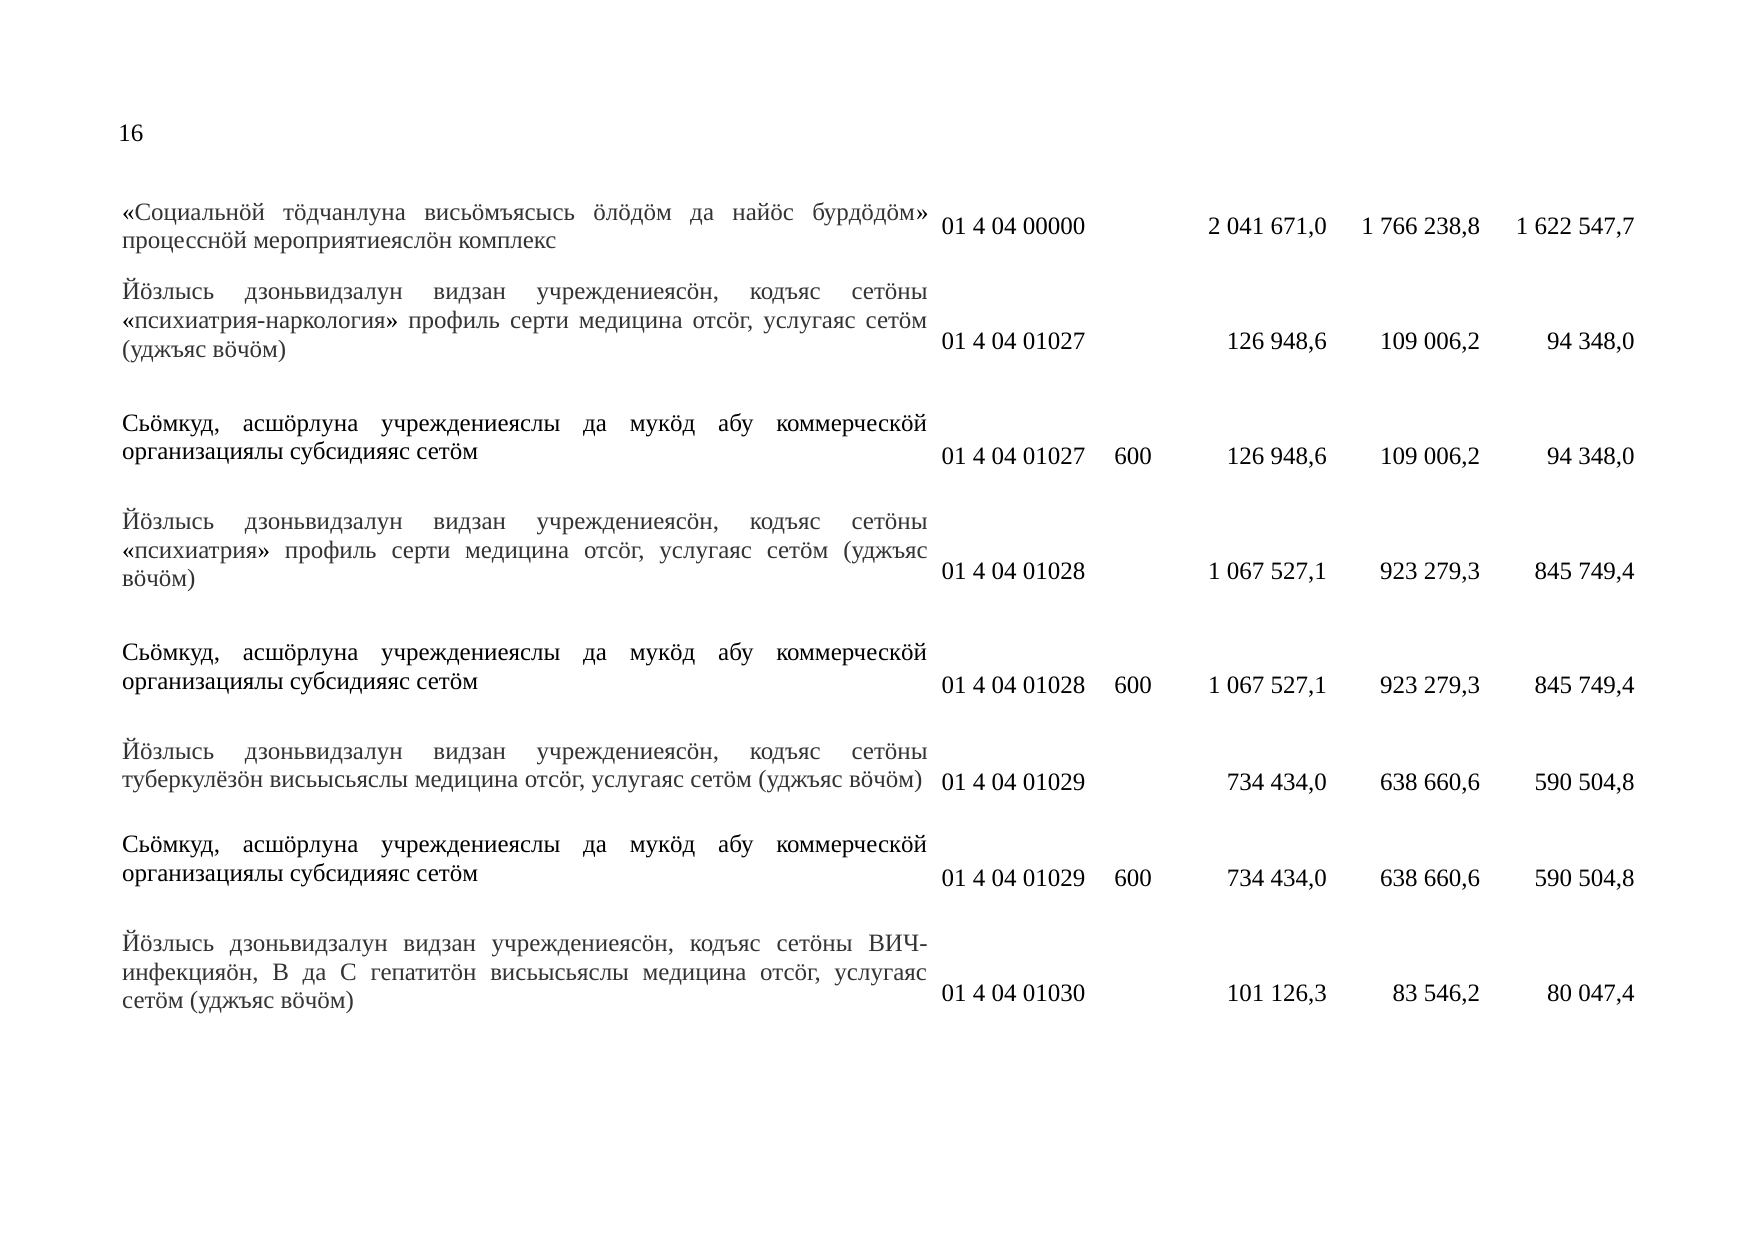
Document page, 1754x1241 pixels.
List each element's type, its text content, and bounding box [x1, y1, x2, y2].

table_cell 1 067 527,1 [1169, 636, 1328, 734]
table_cell 600 [1097, 636, 1169, 734]
table_cell 83 546,2 [1328, 926, 1481, 1058]
table_cell 101 126,3 [1169, 926, 1328, 1058]
table_cell Йӧзлысь дзоньвидзалун видзан учреждениеясӧн, кодъяс сетӧны «психиатрия» профиль серти медицина отсӧг, услугаяс сетӧм (уджъяс вӧчӧм) [120, 505, 930, 636]
table_cell 1 067 527,1 [1169, 505, 1328, 636]
table_cell 638 660,6 [1328, 734, 1481, 828]
table_cell 109 006,2 [1328, 406, 1481, 504]
table_cell «Социальнӧй тӧдчанлуна висьӧмъясысь ӧлӧдӧм да найӧс бурдӧдӧм» процесснӧй мероприятиеяслӧн комплекс [120, 176, 930, 275]
table_cell [1097, 176, 1169, 275]
table_cell [1097, 505, 1169, 636]
table_cell 590 504,8 [1481, 828, 1636, 926]
table_cell 600 [1097, 828, 1169, 926]
table_cell Йӧзлысь дзоньвидзалун видзан учреждениеясӧн, кодъяс сетӧны туберкулёзӧн висьысьяслы медицина отсӧг, услугаяс сетӧм (уджъяс вӧчӧм) [120, 734, 930, 828]
table_cell 1 622 547,7 [1481, 176, 1636, 275]
table_cell Сьӧмкуд, асшӧрлуна учреждениеяслы да мукӧд абу коммерческӧй организациялы субсидияяс сетӧм [120, 636, 930, 734]
table_cell Сьӧмкуд, асшӧрлуна учреждениеяслы да мукӧд абу коммерческӧй организациялы субсидияяс сетӧм [120, 828, 930, 926]
table_cell 126 948,6 [1169, 275, 1328, 406]
table_cell 01 4 04 01030 [930, 926, 1097, 1058]
table_cell 01 4 04 01029 [930, 828, 1097, 926]
table_cell 94 348,0 [1481, 275, 1636, 406]
table_cell 600 [1097, 406, 1169, 504]
table_cell 01 4 04 00000 [930, 176, 1097, 275]
table_cell [1097, 734, 1169, 828]
table_cell 01 4 04 01028 [930, 505, 1097, 636]
table_cell Йӧзлысь дзоньвидзалун видзан учреждениеясӧн, кодъяс сетӧны ВИЧ-инфекцияӧн, В да С гепатитӧн висьысьяслы медицина отсӧг, услугаяс сетӧм (уджъяс вӧчӧм) [120, 926, 930, 1058]
table_cell 734 434,0 [1169, 734, 1328, 828]
table_cell 590 504,8 [1481, 734, 1636, 828]
table_cell 734 434,0 [1169, 828, 1328, 926]
table_cell 80 047,4 [1481, 926, 1636, 1058]
table_cell 923 279,3 [1328, 505, 1481, 636]
table_cell 845 749,4 [1481, 636, 1636, 734]
table_cell 01 4 04 01027 [930, 275, 1097, 406]
table_cell 01 4 04 01029 [930, 734, 1097, 828]
table_cell 01 4 04 01028 [930, 636, 1097, 734]
table_cell 1 766 238,8 [1328, 176, 1481, 275]
table_cell [1097, 275, 1169, 406]
table_cell 126 948,6 [1169, 406, 1328, 504]
table_cell 01 4 04 01027 [930, 406, 1097, 504]
table_cell 845 749,4 [1481, 505, 1636, 636]
table_cell 923 279,3 [1328, 636, 1481, 734]
table_cell 638 660,6 [1328, 828, 1481, 926]
table_cell 94 348,0 [1481, 406, 1636, 504]
table_cell Сьӧмкуд, асшӧрлуна учреждениеяслы да мукӧд абу коммерческӧй организациялы субсидияяс сетӧм [120, 406, 930, 504]
table_cell 2 041 671,0 [1169, 176, 1328, 275]
table_cell Йӧзлысь дзоньвидзалун видзан учреждениеясӧн, кодъяс сетӧны «психиатрия-наркология» профиль серти медицина отсӧг, услугаяс сетӧм (уджъяс вӧчӧм) [120, 275, 930, 406]
table_cell [1097, 926, 1169, 1058]
table_cell 109 006,2 [1328, 275, 1481, 406]
